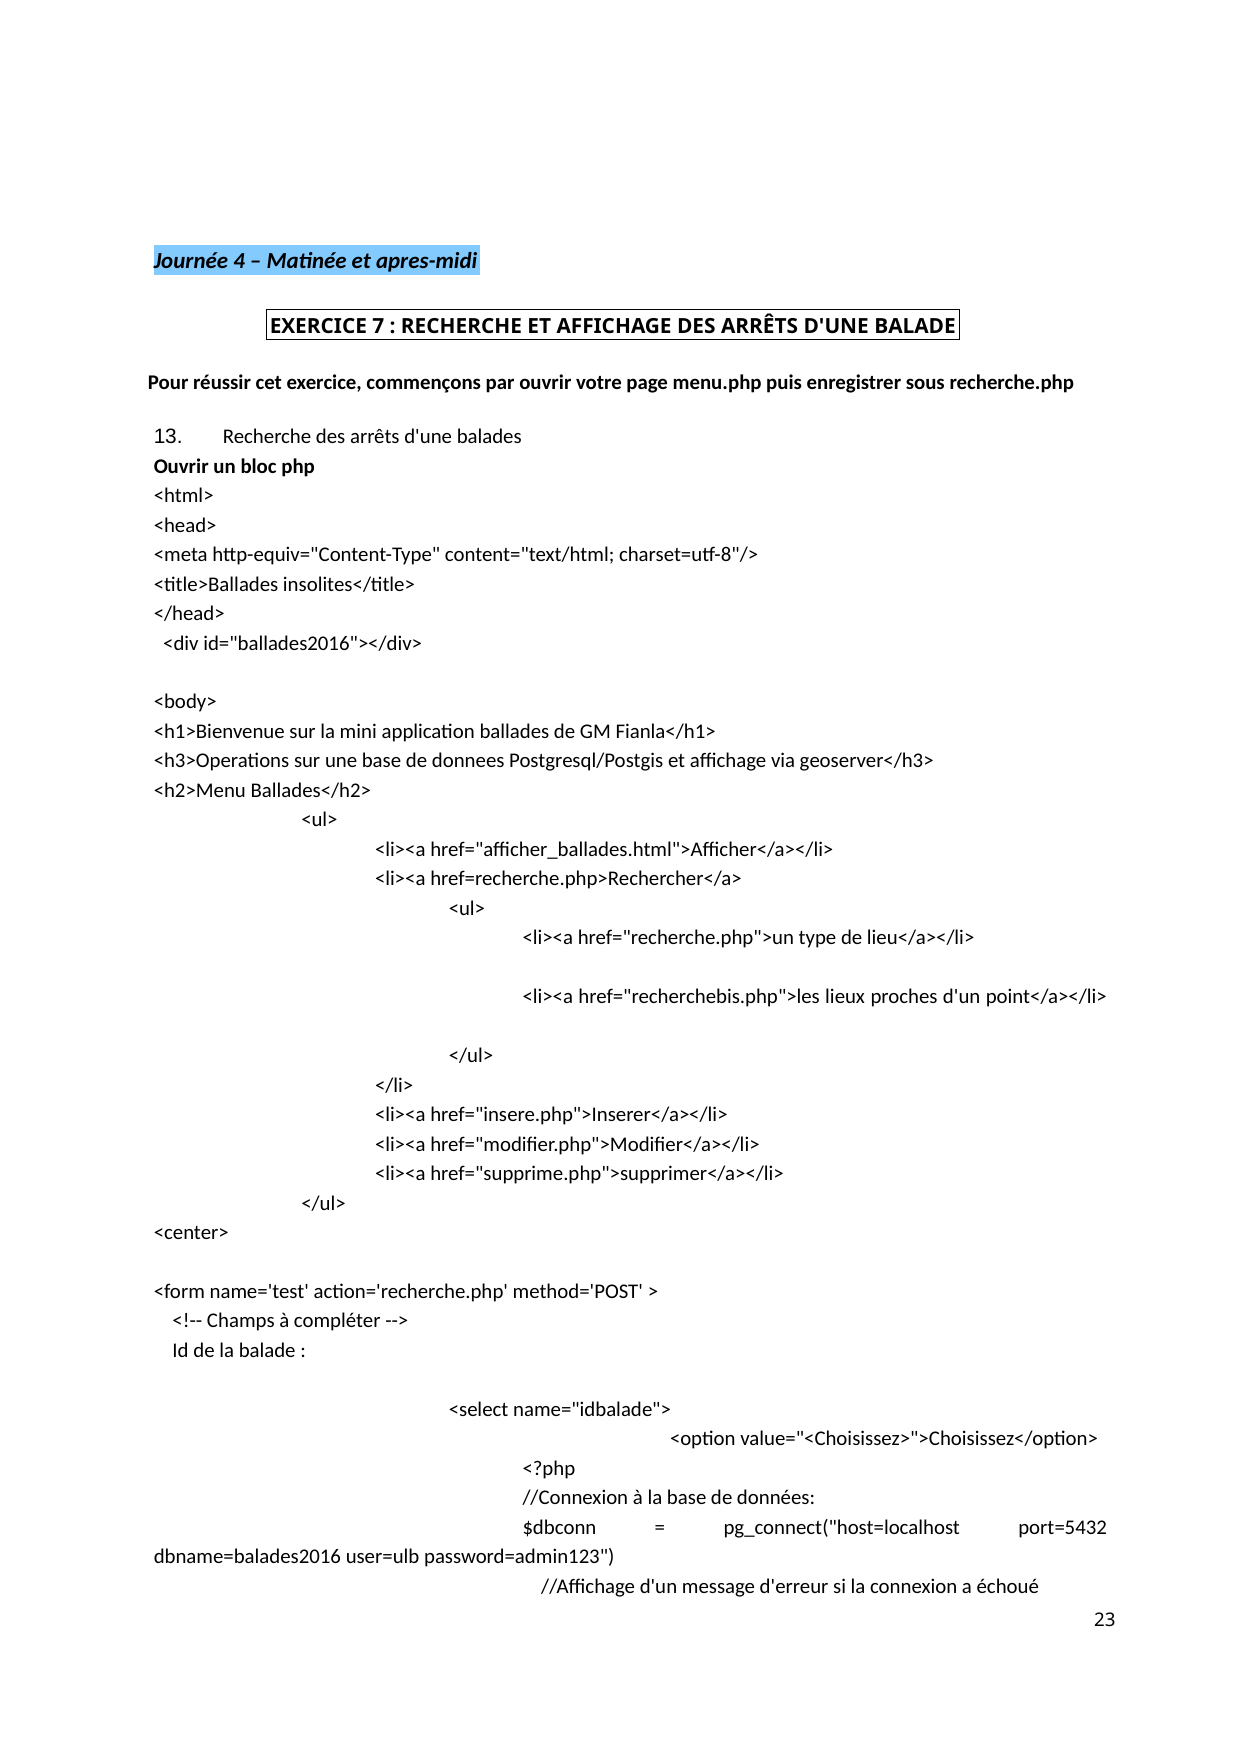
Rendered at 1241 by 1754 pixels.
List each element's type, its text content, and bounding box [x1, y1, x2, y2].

text <li><a href=recherche.php>Rechercher</a> [153, 862, 1107, 892]
text //Connexion à la base de données: [153, 1481, 1107, 1511]
text <li><a href="recherche.php">un type de lieu</a></li> [153, 921, 1107, 980]
text <html> [153, 479, 1107, 508]
text <ul> [153, 803, 1107, 833]
text $dbconn = pg_connect("host=localhost port=5432 dbname=balades2016 user=ulb password=admin123") [153, 1511, 1107, 1570]
text <li><a href="supprime.php">supprimer</a></li> [153, 1157, 1107, 1186]
text <body> [153, 685, 1107, 715]
text <center> [153, 1216, 1107, 1245]
text <h3>Operations sur une base de donnees Postgresql/Postgis et affichage via geoserver</h3> [153, 744, 1107, 774]
text </head> [153, 597, 1107, 626]
text </ul> [153, 1039, 1107, 1068]
text <h1>Bienvenue sur la mini application ballades de GM Fianla</h1> [153, 715, 1107, 744]
text //Affichage d'un message d'erreur si la connexion a échoué [153, 1570, 1107, 1599]
text <meta http-equiv="Content-Type" content="text/html; charset=utf-8"/> [153, 538, 1107, 567]
list Recherche des arrêts d'une balades [153, 420, 1107, 449]
text Ouvrir un bloc php [153, 449, 1107, 479]
text <option value="<Choisissez>">Choisissez</option> [153, 1422, 1107, 1452]
text <li><a href="insere.php">Inserer</a></li> [153, 1098, 1107, 1127]
text <head> [153, 508, 1107, 538]
text </ul> [153, 1186, 1107, 1216]
text <div id="ballades2016"></div> [153, 626, 1107, 656]
text <li><a href="recherchebis.php">les lieux proches d'un point</a></li> [153, 980, 1107, 1039]
text <li><a href="modifier.php">Modifier</a></li> [153, 1127, 1107, 1157]
text Journée 4 – Matinée et apres-midi [153, 245, 1107, 275]
text EXERCICE 7 : Recherche et affichage dES ARRÊTS D'UNE BALADE [267, 310, 959, 339]
text <select name="idbalade"> [153, 1393, 1107, 1422]
text <li><a href="afficher_ballades.html">Afficher</a></li> [153, 833, 1107, 862]
text <form name='test' action='recherche.php' method='POST' > [153, 1275, 1107, 1304]
text </li> [153, 1068, 1107, 1098]
text <h2>Menu Ballades</h2> [153, 774, 1107, 803]
text <title>Ballades insolites</title> [153, 567, 1107, 597]
text Pour réussir cet exercice, commençons par ouvrir votre page menu.php puis enregistrer sous recherche.php [148, 369, 1107, 394]
text <ul> [153, 892, 1107, 921]
text <?php [153, 1452, 1107, 1481]
text <!-- Champs à compléter --> [153, 1304, 1107, 1334]
text Id de la balade : [153, 1334, 1107, 1363]
